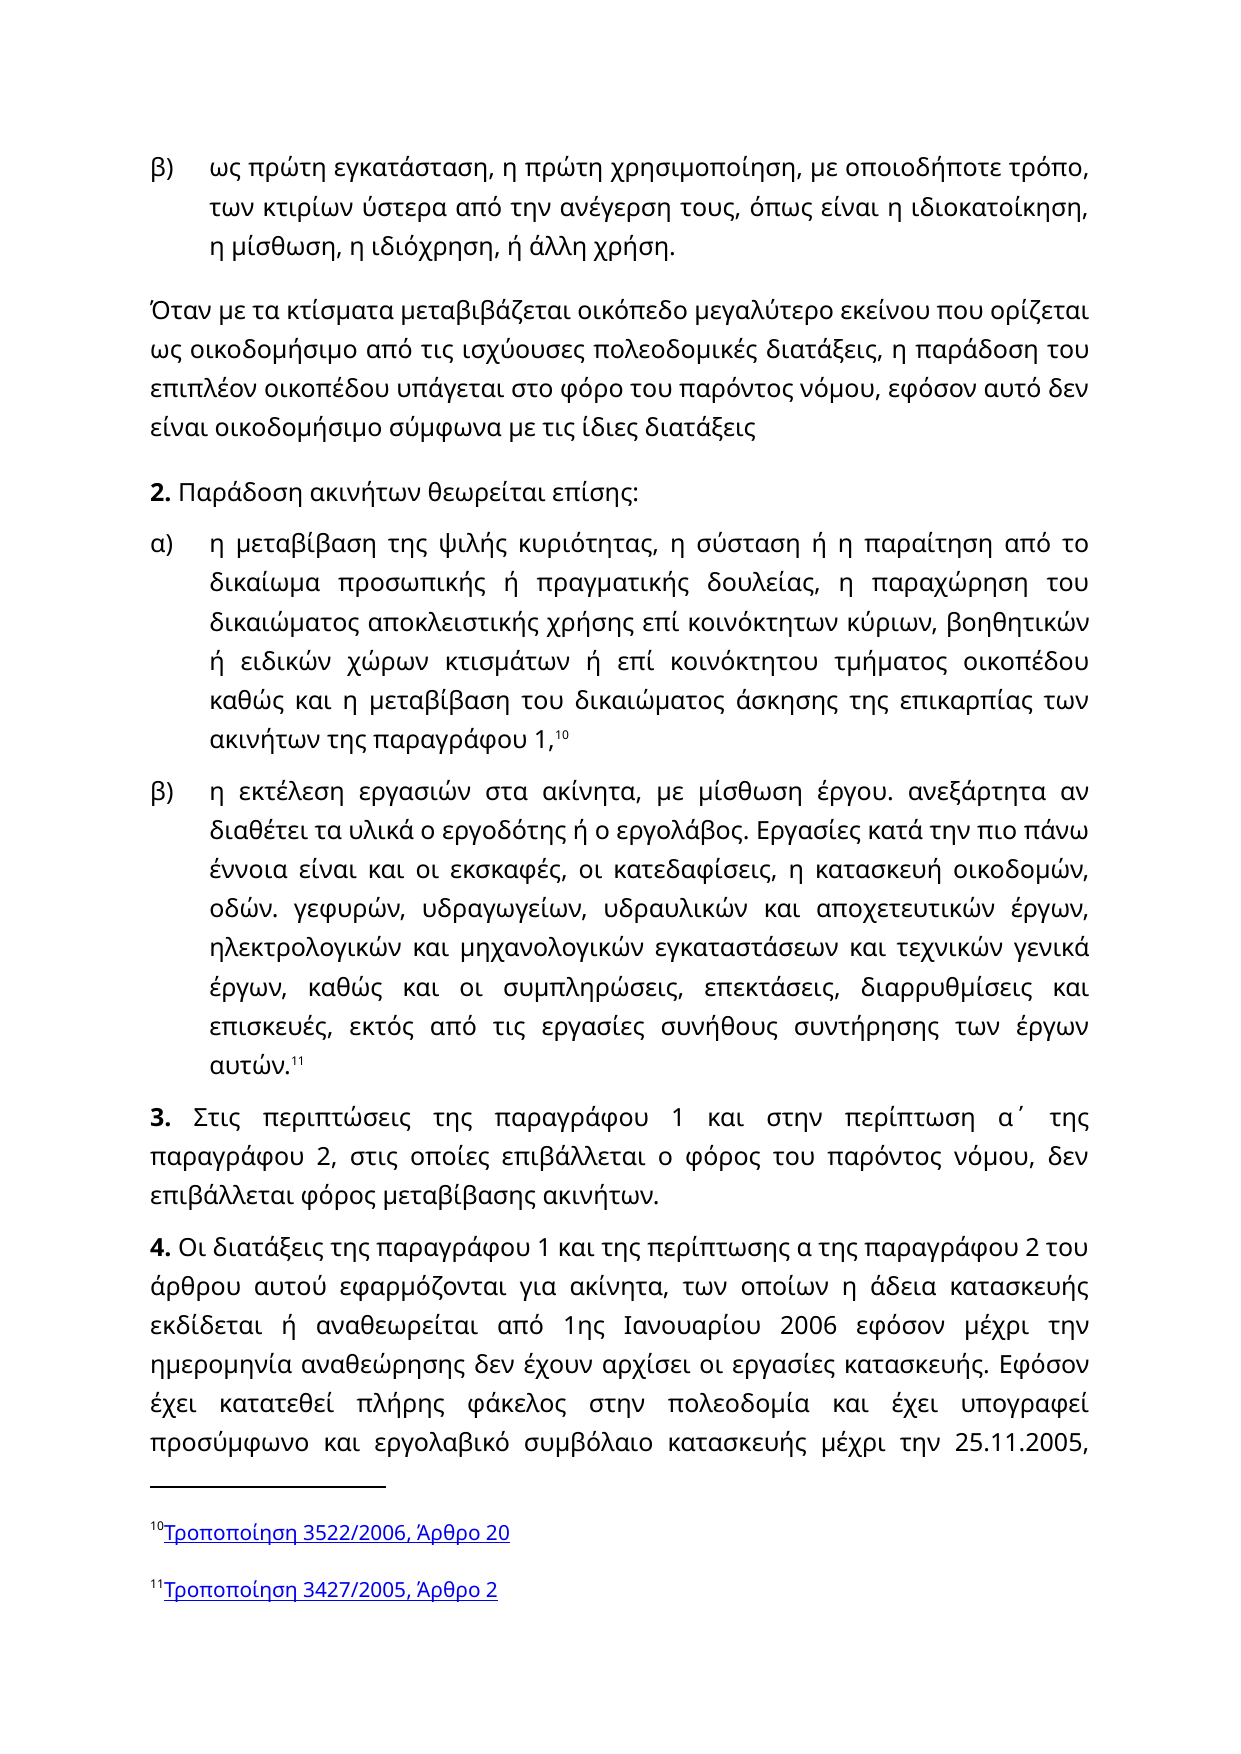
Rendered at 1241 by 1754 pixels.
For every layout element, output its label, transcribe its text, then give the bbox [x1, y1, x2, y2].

text Όταν με τα κτίσματα μεταβιβάζεται οικόπεδο μεγαλύτερο εκείνου που ορίζεται ως οικοδομήσιμο από τις ισχύουσες πολεοδομικές διατάξεις, η παράδοση του επιπλέον οικοπέδου υπάγεται στο φόρο του παρόντος νόμου, εφόσον αυτό δεν είναι οικοδομήσιμο σύμφωνα με τις ίδιες διατάξεις [150, 292, 1090, 444]
text Τροποποίηση 3427/2005, Άρθρο 2 [150, 1576, 1090, 1604]
text 4. Οι διατάξεις της παραγράφου 1 και της περίπτωσης α της παραγράφου 2 του άρθρου αυτού εφαρμόζονται για ακίνητα, των οποίων η άδεια κατασκευής εκδίδεται ή αναθεωρείται από 1ης Ιανουαρίου 2006 εφόσον μέχρι την ημερομηνία αναθεώρησης δεν έχουν αρχίσει οι εργασίες κατασκευής. Εφόσον έχει κατατεθεί πλήρης φάκελος στην πολεοδομία και έχει υπογραφεί προσύμφωνο και εργολαβικό συμβόλαιο κατασκευής μέχρι την 25.11.2005, [150, 1229, 1090, 1459]
text 3. Στις περιπτώσεις της παραγράφου 1 και στην περίπτωση α΄ της παραγράφου 2, στις οποίες επιβάλλεται ο φόρος του παρόντος νόμου, δεν επιβάλλεται φόρος μεταβίβασης ακινήτων. [150, 1099, 1090, 1212]
text 2. Παράδοση ακινήτων θεωρείται επίσης: [150, 474, 1090, 508]
list β) ως πρώτη εγκατάσταση, η πρώτη χρησιμοποίηση, με οποιοδήποτε τρόπο, των κτιρίων ύστερα από την ανέγερση τους, όπως είναι η ιδιοκατοίκηση, η μίσθωση, η ιδιόχρηση, ή άλλη χρήση. [150, 150, 1090, 262]
list β) η εκτέλεση εργασιών στα ακίνητα, με μίσθωση έργου. ανεξάρτητα αν διαθέτει τα υλικά ο εργοδότης ή ο εργολάβος. Εργασίες κατά την πιο πάνω έννοια είναι και οι εκσκαφές, οι κατεδαφίσεις, η κατασκευή οικοδομών, οδών. γεφυρών, υδραγωγείων, υδραυλικών και αποχετευτικών έργων, ηλεκτρολογικών και μηχανολογικών εγκαταστάσεων και τεχνικών γενικά έργων, καθώς και οι συμπληρώσεις, επεκτάσεις, διαρρυθμίσεις και επισκευές, εκτός από τις εργασίες συνήθους συντήρησης των έργων αυτών. [150, 773, 1090, 1082]
list α) η μεταβίβαση της ψιλής κυριότητας, η σύσταση ή η παραίτηση από το δικαίωμα προσωπικής ή πραγματικής δουλείας, η παραχώρηση του δικαιώματος αποκλειστικής χρήσης επί κοινόκτητων κύριων, βοηθητικών ή ειδικών χώρων κτισμάτων ή επί κοινόκτητου τμήματος οικοπέδου καθώς και η μεταβίβαση του δικαιώματος άσκησης της επικαρπίας των ακινήτων της παραγράφου 1, [150, 526, 1090, 756]
text Τροποποίηση 3522/2006, Άρθρο 20 [150, 1518, 1090, 1546]
